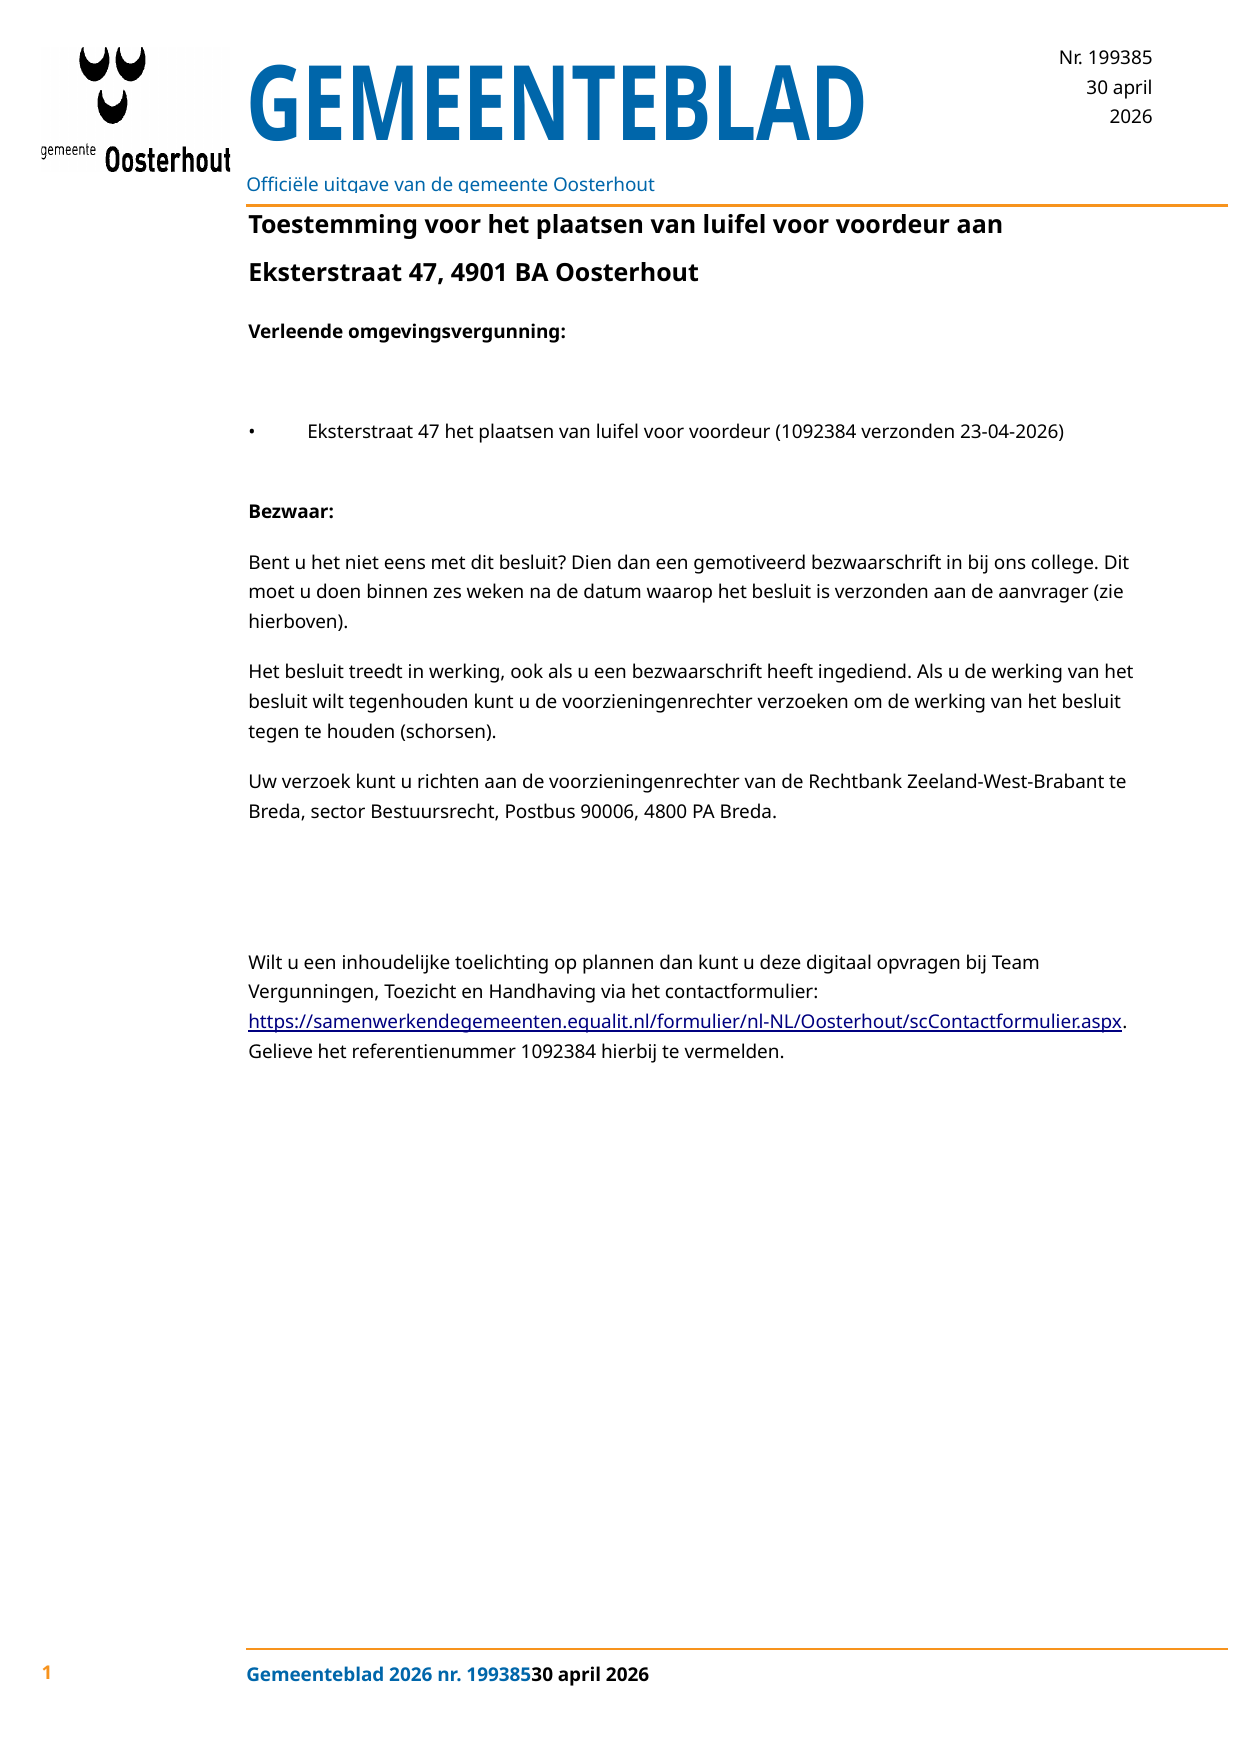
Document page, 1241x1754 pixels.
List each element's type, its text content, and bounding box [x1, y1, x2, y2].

list Eksterstraat 47 het plaatsen van luifel voor voordeur (1092384 verzonden 23-04-2026) [248, 419, 1152, 444]
text Verleende omgevingsvergunning: [248, 318, 1152, 344]
text Wilt u een inhoudelijke toelichting op plannen dan kunt u deze digitaal opvragen bij Team Vergunningen, Toezicht en Handhaving via het contactformulier: https://samenwerkendegemeenten.equalit.nl/formulier/nl-NL/Oosterhout/scContactformulier.aspx. Gelieve het referentienummer 1092384 hierbij te vermelden. [248, 949, 1152, 1064]
text Toestemming voor het plaatsen van luifel voor voordeur aan Eksterstraat 47, 4901 BA Oosterhout [248, 207, 1152, 288]
text Het besluit treedt in werking, ook als u een bezwaarschrift heeft ingediend. Als u de werking van het besluit wilt tegenhouden kunt u de voorzieningenrechter verzoeken om de werking van het besluit tegen te houden (schorsen). [248, 659, 1152, 744]
text Uw verzoek kunt u richten aan de voorzieningenrechter van de Rechtbank Zeeland-West-Brabant te Breda, sector Bestuursrecht, Postbus 90006, 4800 PA Breda. [248, 768, 1152, 824]
text Bent u het niet eens met dit besluit? Dien dan een gemotiveerd bezwaarschrift in bij ons college. Dit moet u doen binnen zes weken na de datum waarop het besluit is verzonden aan de aanvrager (zie hierboven). [248, 549, 1152, 634]
text Bezwaar: [248, 499, 1152, 524]
picture [41, 47, 231, 172]
